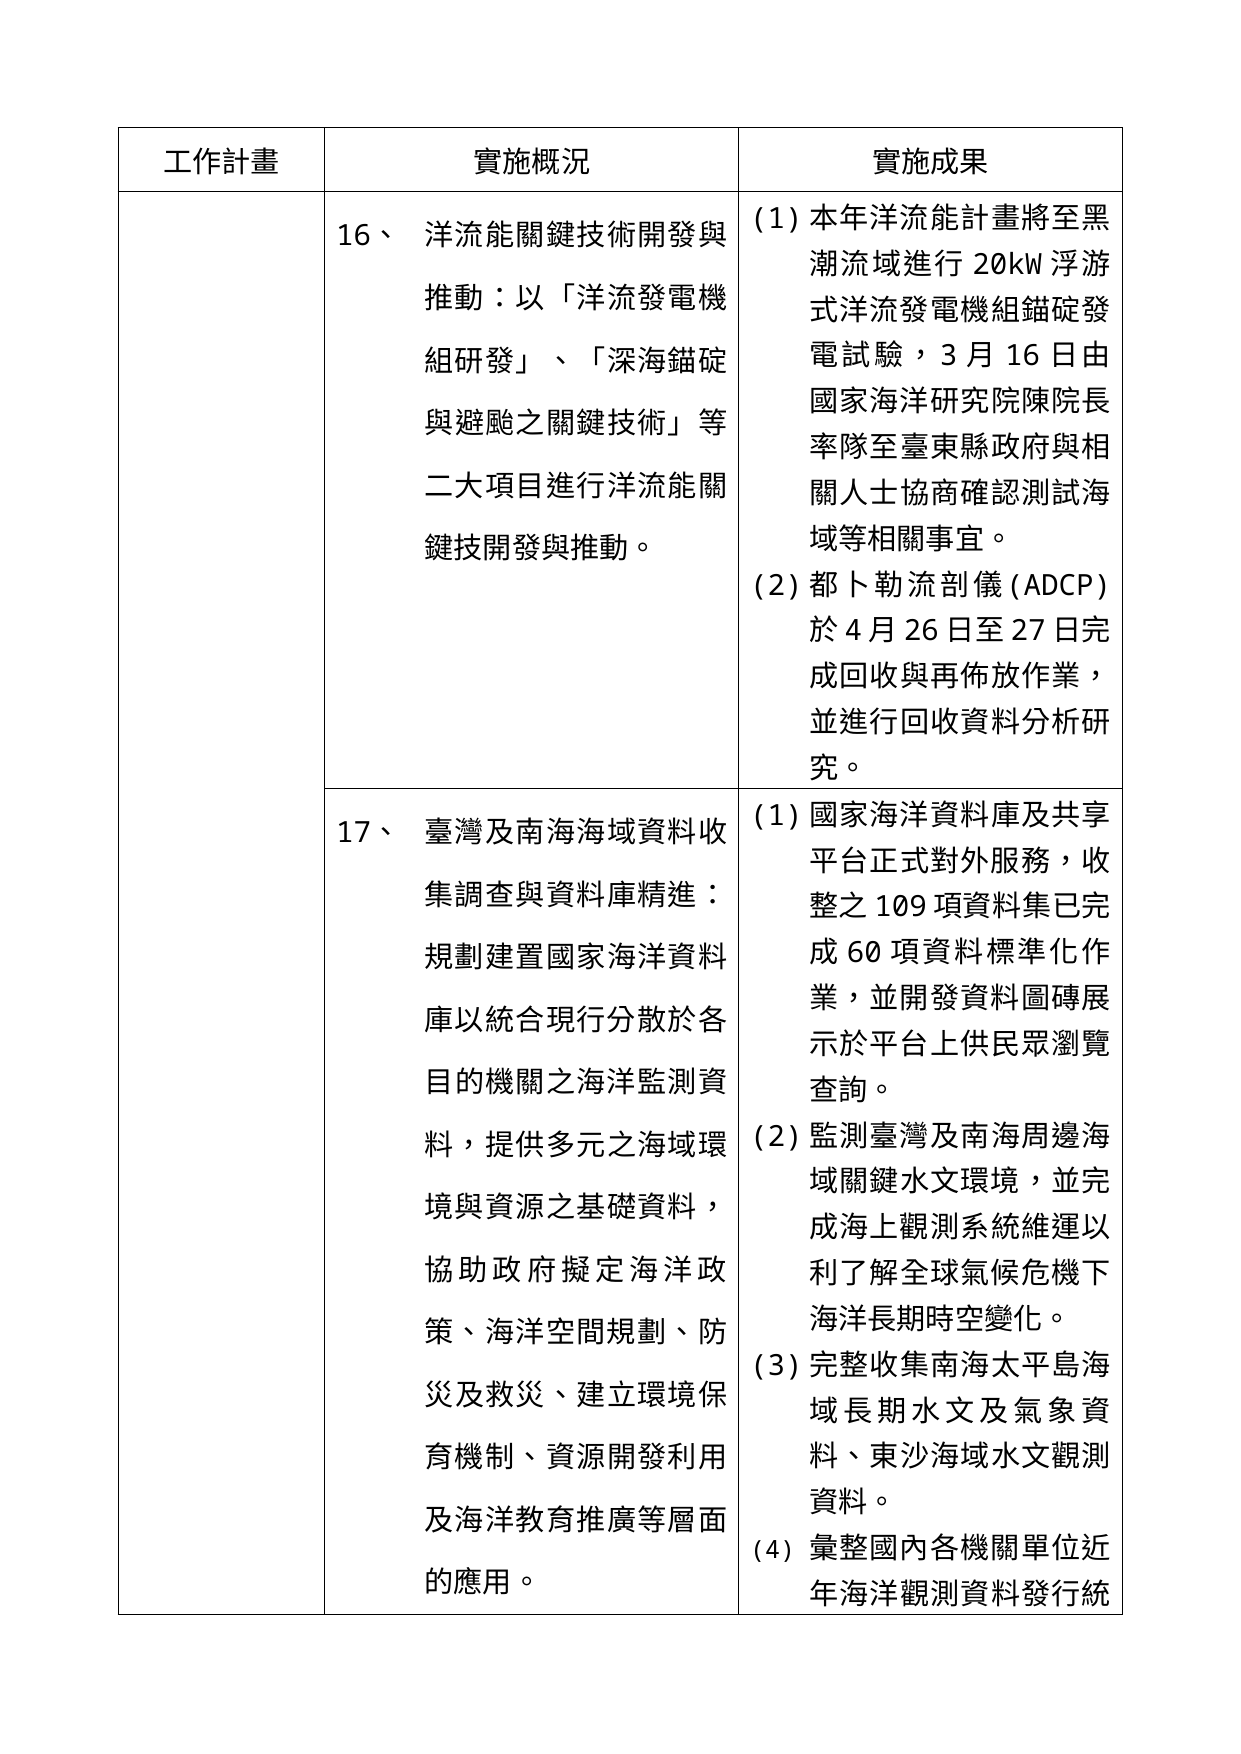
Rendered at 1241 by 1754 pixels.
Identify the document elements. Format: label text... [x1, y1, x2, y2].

table_cell 國家海洋資料庫及共享平台正式對外服務，收整之109項資料集已完成60項資料標準化作業，並開發資料圖磚展示於平台上供民眾瀏覽查詢。 監測臺灣及南海周邊海域關鍵水文環境，並完成海上觀測系統維運以利了解全球氣候危機下海洋長期時空變化。 完整收集南海太平島海域長期水文及氣象資料、東沙海域水文觀測資料。 彙整國內各機關單位近年海洋觀測資料發行統計年報。 [739, 789, 1122, 1613]
table_cell [119, 192, 324, 1613]
table_cell 洋流能關鍵技術開發與推動：以「洋流發電機組研發」、「深海錨碇與避颱之關鍵技術」等二大項目進行洋流能關鍵技開發與推動。 [325, 192, 738, 787]
table_cell 本年洋流能計畫將至黑潮流域進行20kW浮游式洋流發電機組錨碇發電試驗，3月16日由國家海洋研究院陳院長率隊至臺東縣政府與相關人士協商確認測試海域等相關事宜。 都卜勒流剖儀(ADCP)於4月26日至27日完成回收與再佈放作業，並進行回收資料分析研究。 [739, 192, 1122, 787]
table_cell 臺灣及南海海域資料收集調查與資料庫精進：規劃建置國家海洋資料庫以統合現行分散於各目的機關之海洋監測資料，提供多元之海域環境與資源之基礎資料，協助政府擬定海洋政策、海洋空間規劃、防災及救災、建立環境保育機制、資源開發利用及海洋教育推廣等層面的應用。 [325, 789, 738, 1613]
table_header 實施成果 [739, 128, 1122, 191]
table_header 工作計畫 [119, 128, 324, 191]
table_header 實施概況 [325, 128, 738, 191]
